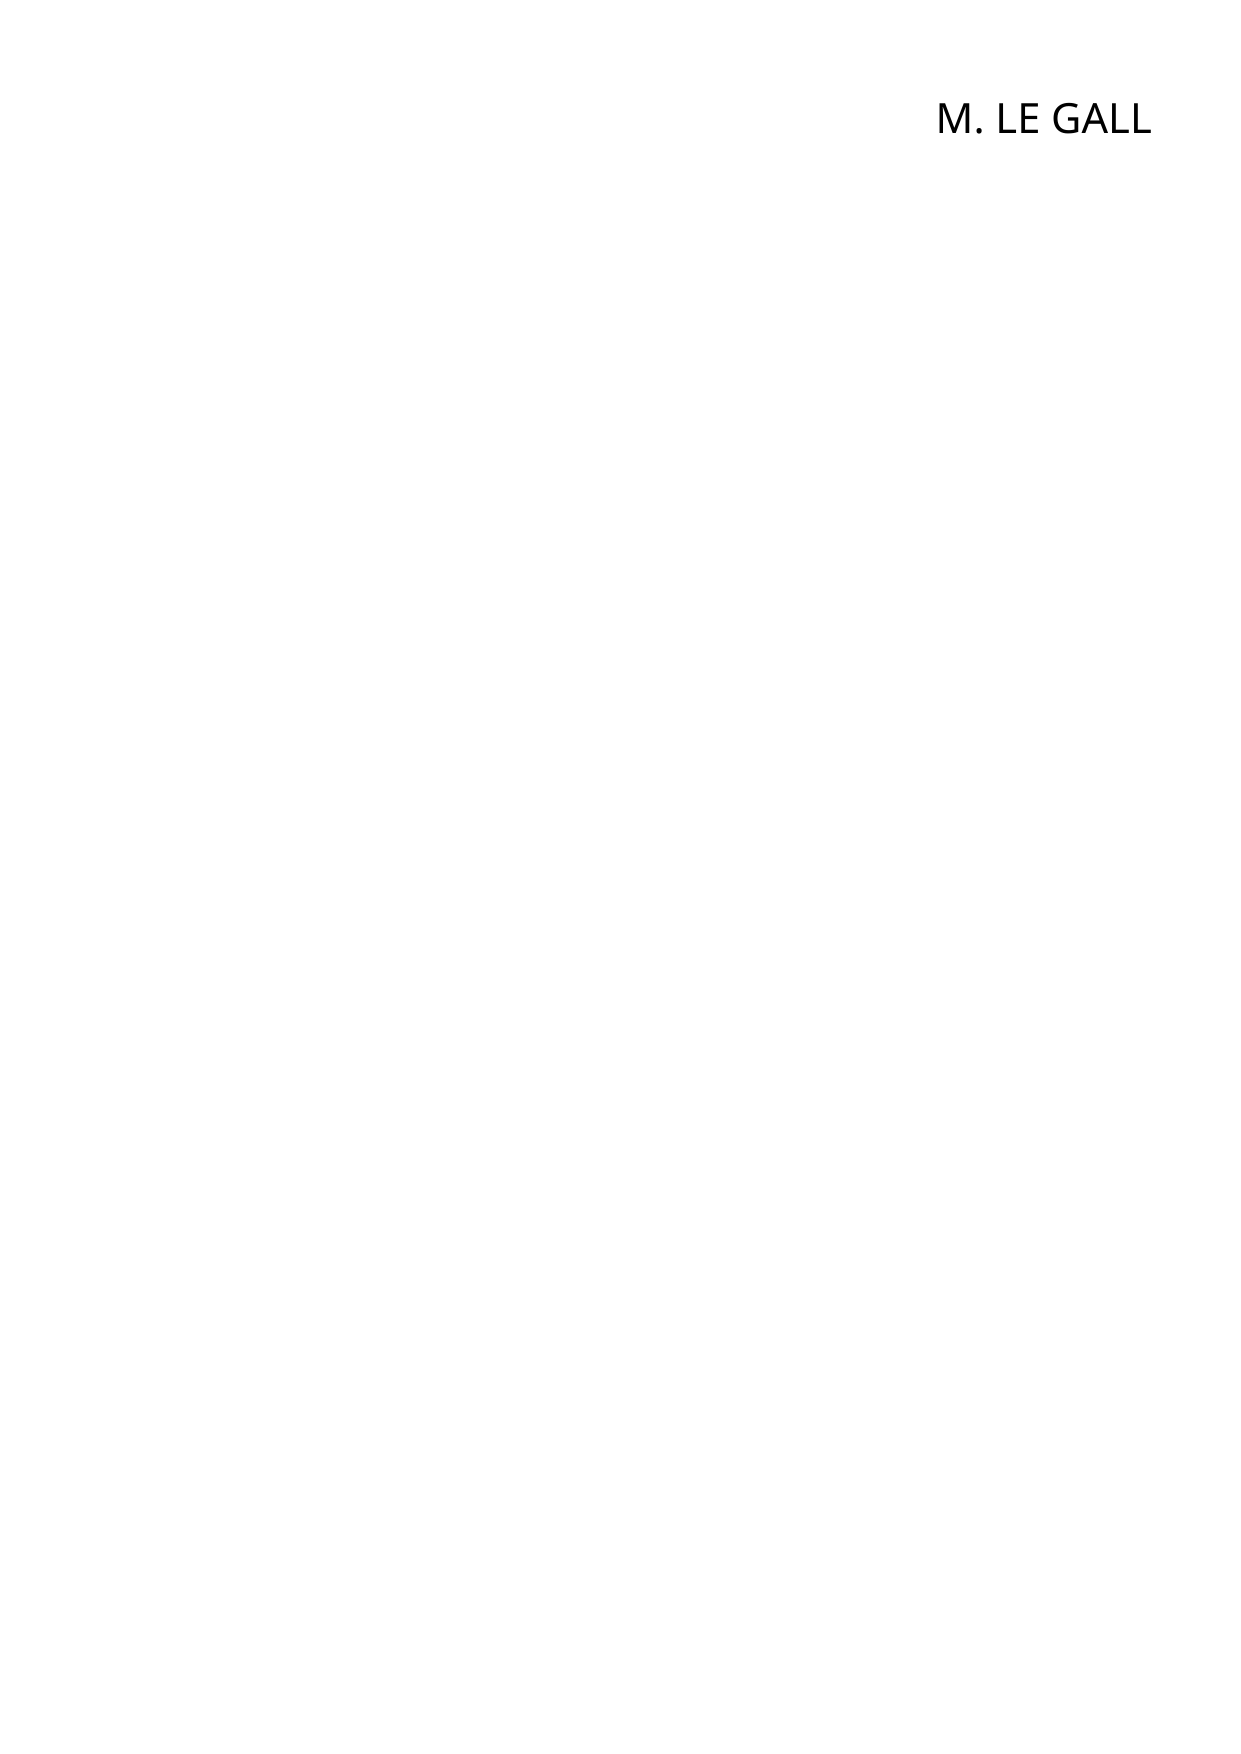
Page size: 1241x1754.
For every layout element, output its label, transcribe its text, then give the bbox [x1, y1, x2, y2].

text M. LE GALL [89, 89, 1152, 145]
